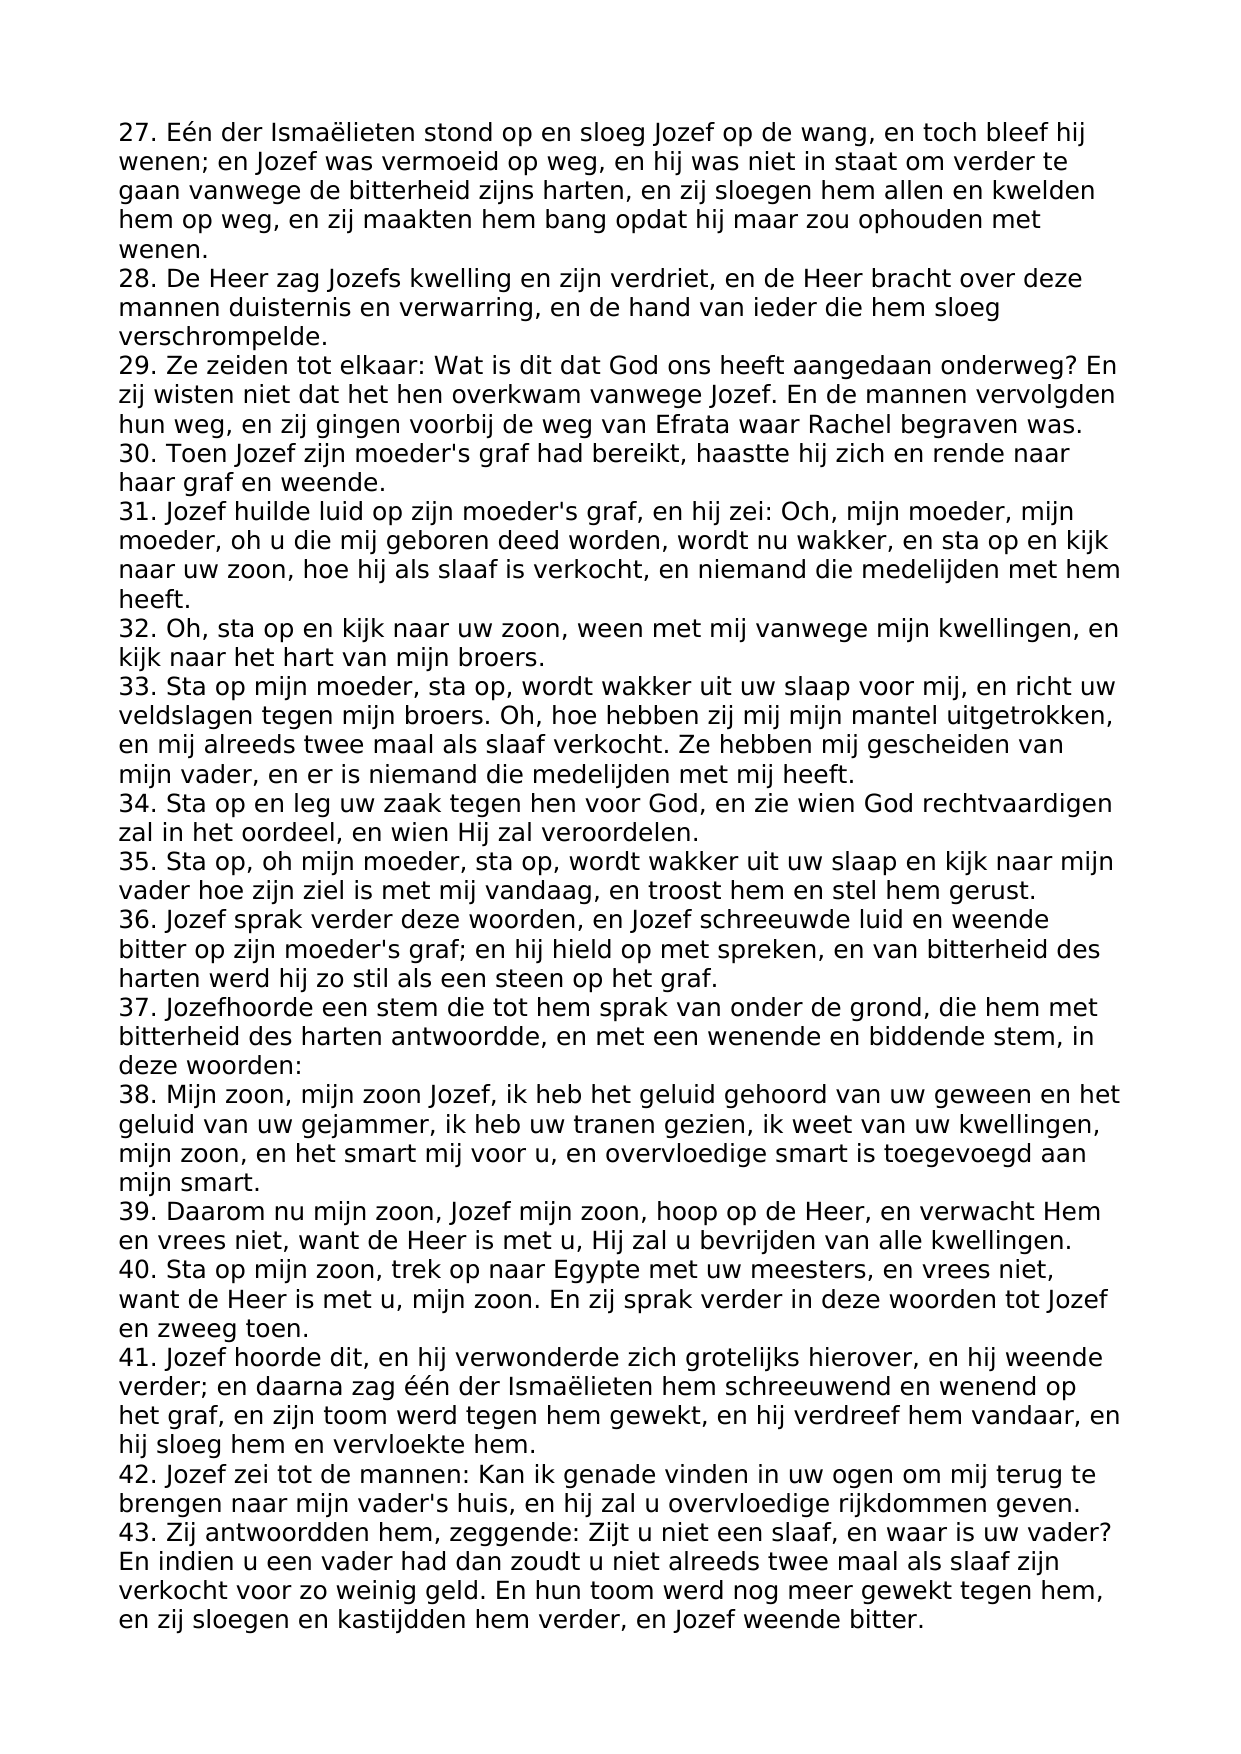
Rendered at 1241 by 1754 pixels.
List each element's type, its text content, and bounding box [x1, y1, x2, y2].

text 27. Eén der Ismaëlieten stond op en sloeg Jozef op de wang, en toch bleef hij wenen; en Jozef was vermoeid op weg, en hij was niet in staat om verder te gaan vanwege de bitterheid zijns harten, en zij sloegen hem allen en kwelden hem op weg, en zij maakten hem bang opdat hij maar zou ophouden met wenen. 28. De Heer zag Jozefs kwelling en zijn verdriet, en de Heer bracht over deze mannen duisternis en verwarring, en de hand van ieder die hem sloeg verschrompelde. 29. Ze zeiden tot elkaar: Wat is dit dat God ons heeft aangedaan onderweg? En zij wisten niet dat het hen overkwam vanwege Jozef. En de mannen vervolgden hun weg, en zij gingen voorbij de weg van Efrata waar Rachel begraven was. 30. Toen Jozef zijn moeder's graf had bereikt, haastte hij zich en rende naar haar graf en weende. 31. Jozef huilde luid op zijn moeder's graf, en hij zei: Och, mijn moeder, mijn moeder, oh u die mij geboren deed worden, wordt nu wakker, en sta op en kijk naar uw zoon, hoe hij als slaaf is verkocht, en niemand die medelijden met hem heeft. 32. Oh, sta op en kijk naar uw zoon, ween met mij vanwege mijn kwellingen, en kijk naar het hart van mijn broers. 33. Sta op mijn moeder, sta op, wordt wakker uit uw slaap voor mij, en richt uw veldslagen tegen mijn broers. Oh, hoe hebben zij mij mijn mantel uitgetrokken, en mij alreeds twee maal als slaaf verkocht. Ze hebben mij gescheiden van mijn vader, en er is niemand die medelijden met mij heeft. 34. Sta op en leg uw zaak tegen hen voor God, en zie wien God rechtvaardigen zal in het oordeel, en wien Hij zal veroordelen. 35. Sta op, oh mijn moeder, sta op, wordt wakker uit uw slaap en kijk naar mijn vader hoe zijn ziel is met mij vandaag, en troost hem en stel hem gerust. 36. Jozef sprak verder deze woorden, en Jozef schreeuwde luid en weende bitter op zijn moeder's graf; en hij hield op met spreken, en van bitterheid des harten werd hij zo stil als een steen op het graf. 37. Jozefhoorde een stem die tot hem sprak van onder de grond, die hem met bitterheid des harten antwoordde, en met een wenende en biddende stem, in deze woorden: 38. Mijn zoon, mijn zoon Jozef, ik heb het geluid gehoord van uw geween en het geluid van uw gejammer, ik heb uw tranen gezien, ik weet van uw kwellingen, mijn zoon, en het smart mij voor u, en overvloedige smart is toegevoegd aan mijn smart. 39. Daarom nu mijn zoon, Jozef mijn zoon, hoop op de Heer, en verwacht Hem en vrees niet, want de Heer is met u, Hij zal u bevrijden van alle kwellingen. 40. Sta op mijn zoon, trek op naar Egypte met uw meesters, en vrees niet, want de Heer is met u, mijn zoon. En zij sprak verder in deze woorden tot Jozef en zweeg toen. 41. Jozef hoorde dit, en hij verwonderde zich grotelijks hierover, en hij weende verder; en daarna zag één der Ismaëlieten hem schreeuwend en wenend op het graf, en zijn toom werd tegen hem gewekt, en hij verdreef hem vandaar, en hij sloeg hem en vervloekte hem. 42. Jozef zei tot de mannen: Kan ik genade vinden in uw ogen om mij terug te brengen naar mijn vader's huis, en hij zal u overvloedige rijkdommen geven. 43. Zij antwoordden hem, zeggende: Zijt u niet een slaaf, en waar is uw vader? En indien u een vader had dan zoudt u niet alreeds twee maal als slaaf zijn verkocht voor zo weinig geld. En hun toom werd nog meer gewekt tegen hem, en zij sloegen en kastijdden hem verder, en Jozef weende bitter. [118, 118, 1122, 1635]
